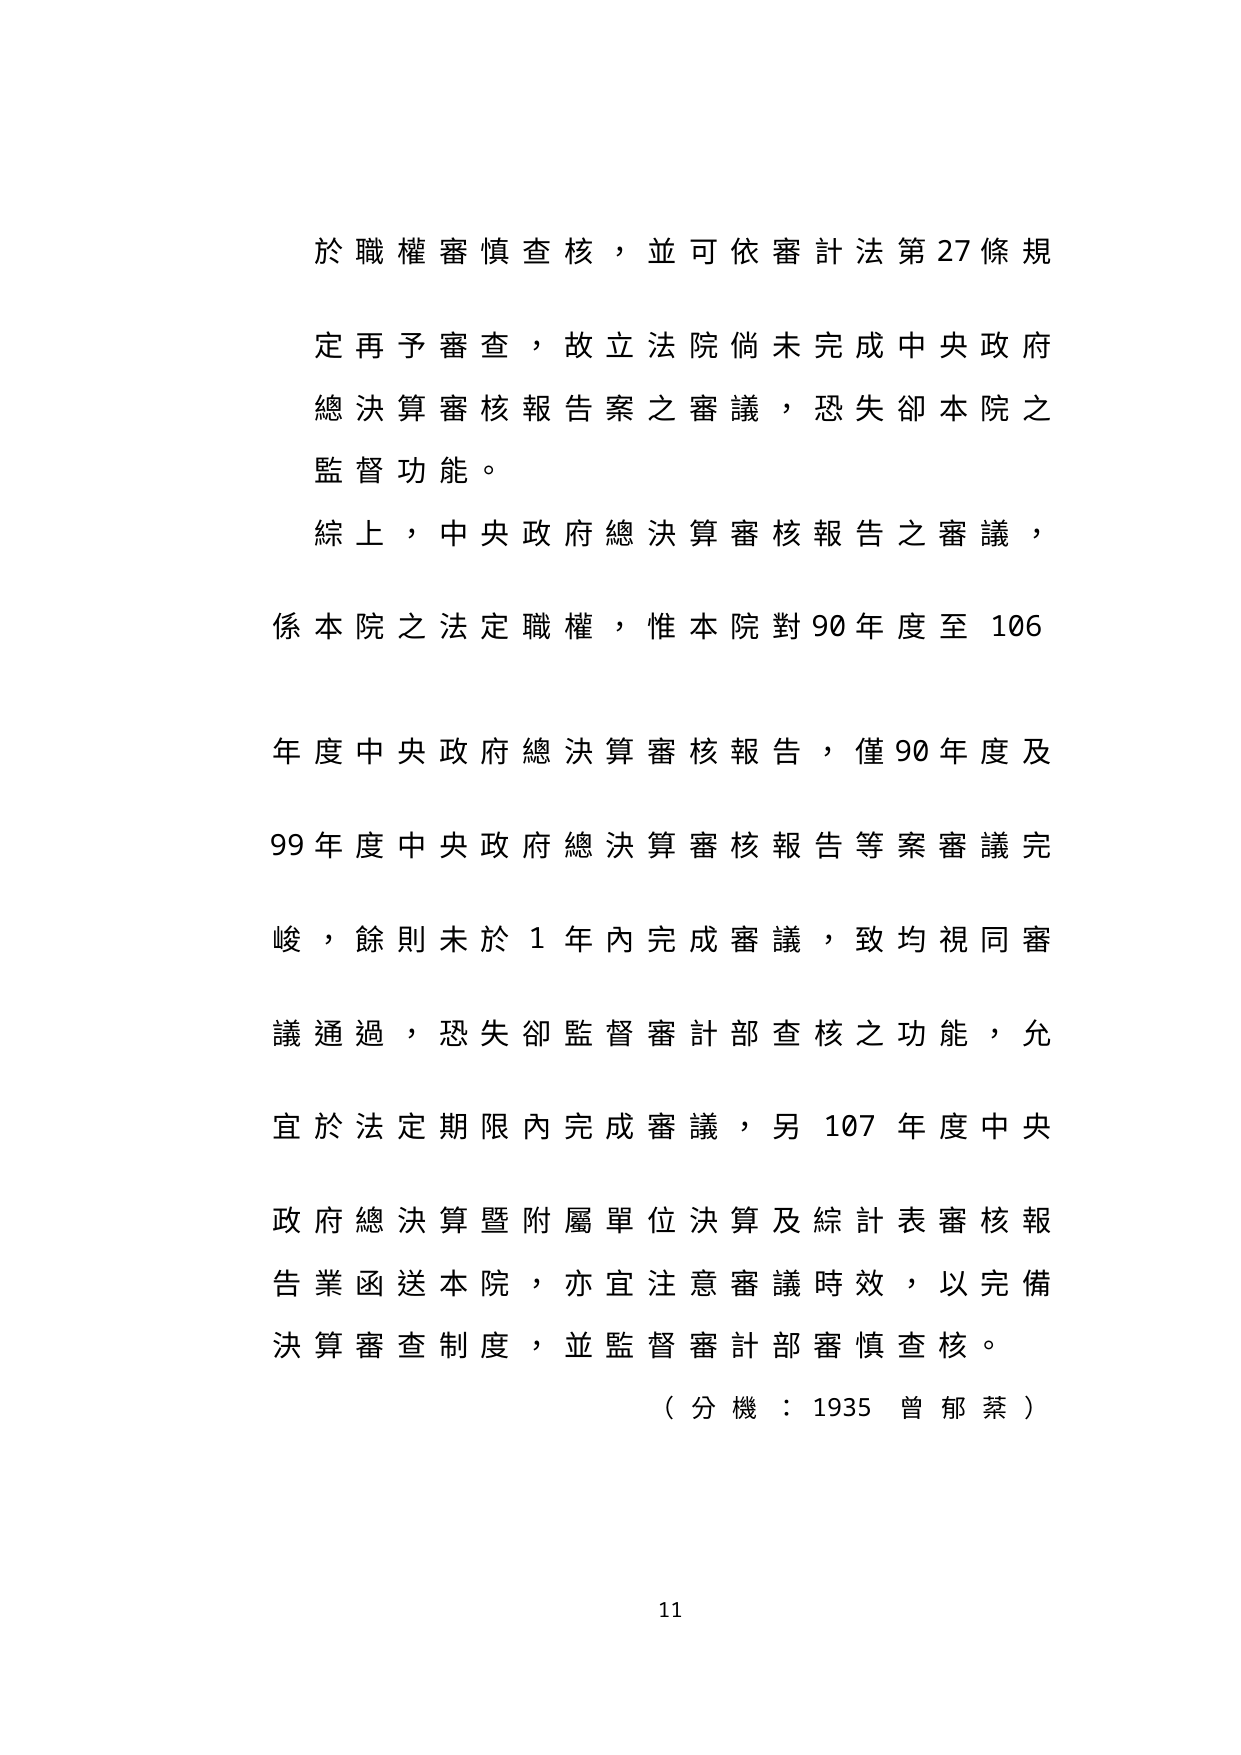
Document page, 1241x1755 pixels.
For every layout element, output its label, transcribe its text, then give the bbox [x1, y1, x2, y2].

text （分機：1935 曾郁棻） [183, 1365, 1058, 1427]
text 審計法第27條規定，審計機關對於審查完竣案件，自決定之日起2年內發現其中有錯誤、遺漏、重複等情事，得為再審查；若發現詐偽之證據，10年內仍得為再審查。若本院依法執行對決算審核報告之審議職權，透過該職權之行使，將督促審計部本於職權審慎查核，並可依審計法第27條規定再予審查，故立法院倘未完成中央政府總決算審核報告案之審議，恐失卻本院之監督功能。 [271, 177, 1058, 490]
text 綜上，中央政府總決算審核報告之審議，係本院之法定職權，惟本院對90年度至106年度中央政府總決算審核報告，僅90年度及99年度中央政府總決算審核報告等案審議完峻，餘則未於1年內完成審議，致均視同審議通過，恐失卻監督審計部查核之功能，允宜於法定期限內完成審議，另107年度中央政府總決算暨附屬單位決算及綜計表審核報告業函送本院，亦宜注意審議時效，以完備決算審查制度，並監督審計部審慎查核。 [242, 490, 1058, 1365]
